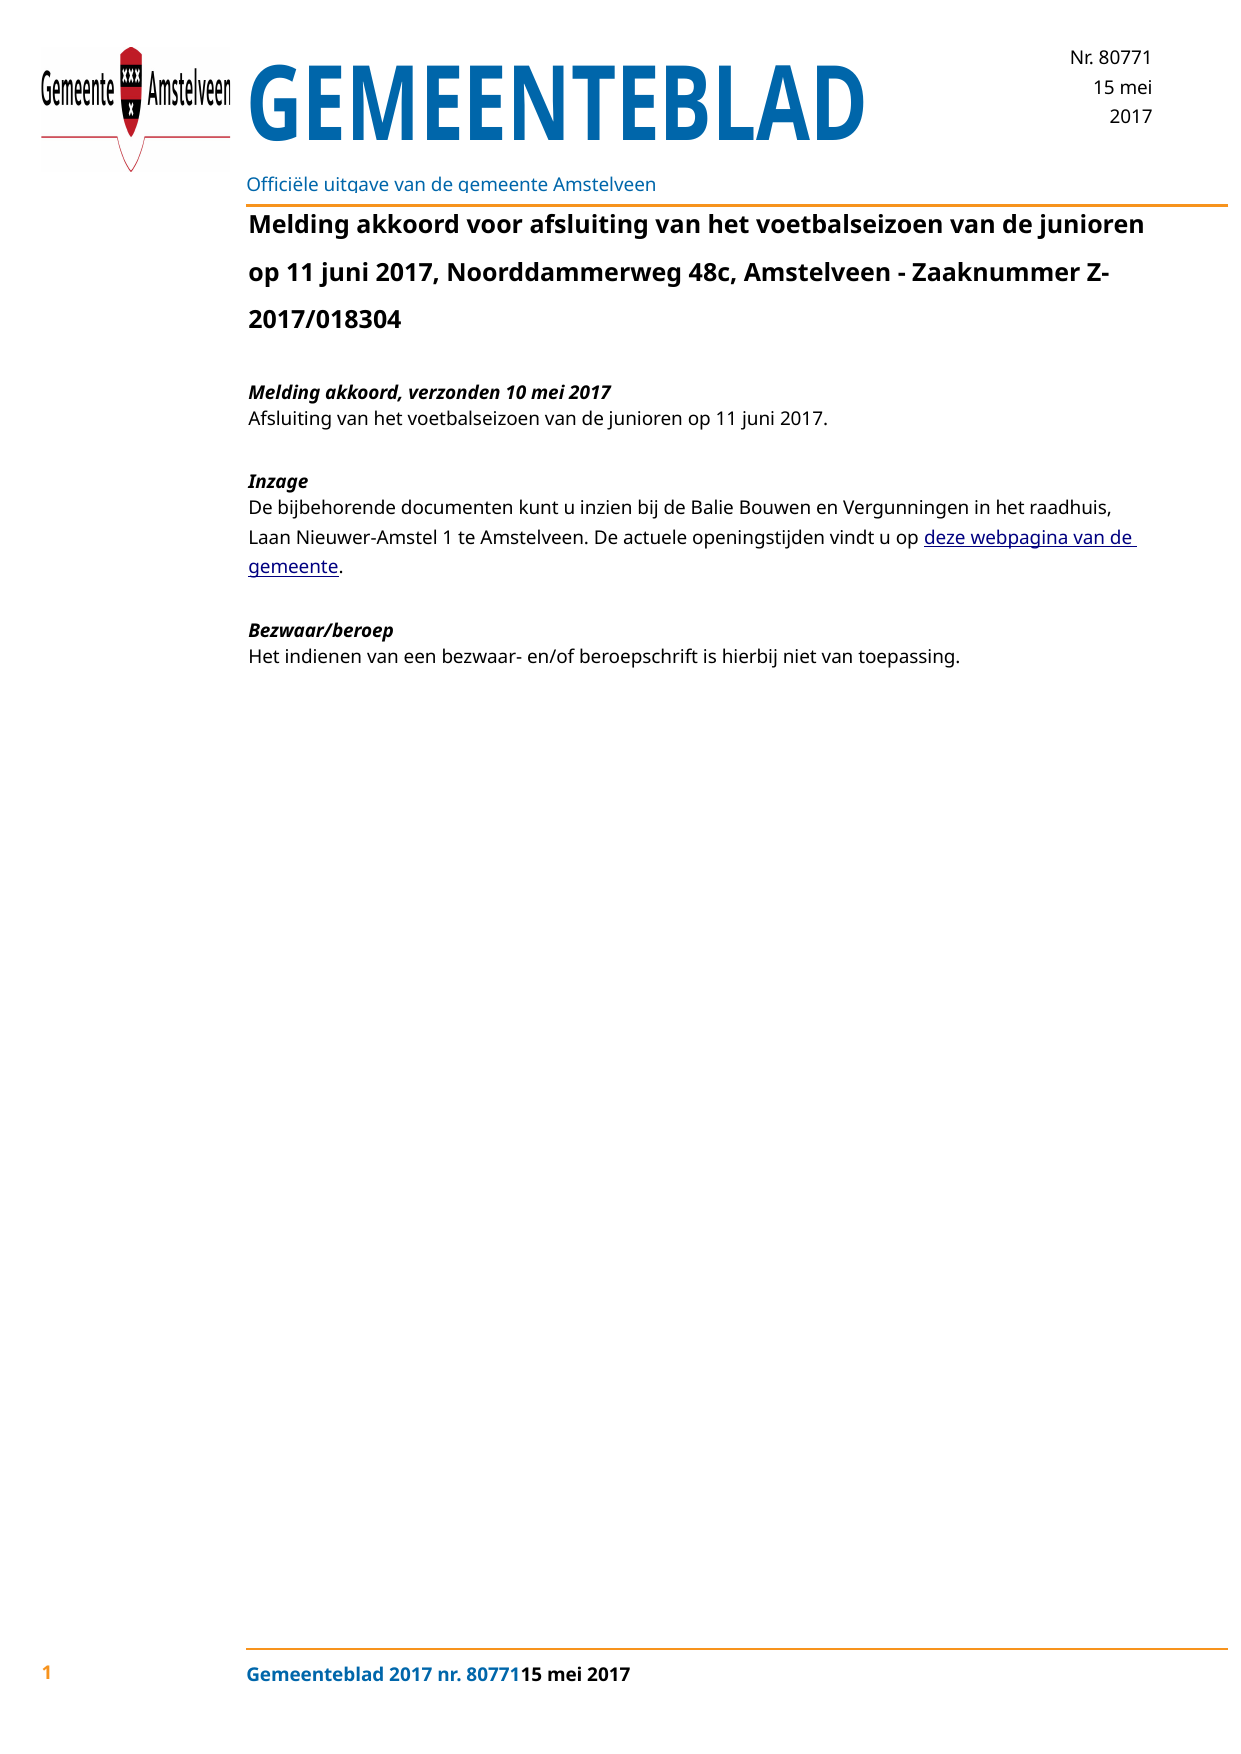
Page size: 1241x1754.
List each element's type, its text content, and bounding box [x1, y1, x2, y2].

text De bijbehorende documenten kunt u inzien bij de Balie Bouwen en Vergunningen in het raadhuis, Laan Nieuwer-Amstel 1 te Amstelveen. De actuele openingstijden vindt u op deze webpagina van de gemeente. [248, 494, 1152, 579]
text Het indienen van een bezwaar- en/of beroepschrift is hierbij niet van toepassing. [248, 643, 1152, 669]
text Melding akkoord voor afsluiting van het voetbalseizoen van de junioren op 11 juni 2017, Noorddammerweg 48c, Amstelveen - Zaaknummer Z-2017/018304 [248, 207, 1152, 336]
picture [41, 47, 231, 172]
text Afsluiting van het voetbalseizoen van de junioren op 11 juni 2017. [248, 405, 1152, 431]
text Bezwaar/beroep [248, 618, 1152, 643]
text Inzage [248, 469, 1152, 494]
text Melding akkoord, verzonden 10 mei 2017 [248, 379, 1152, 405]
